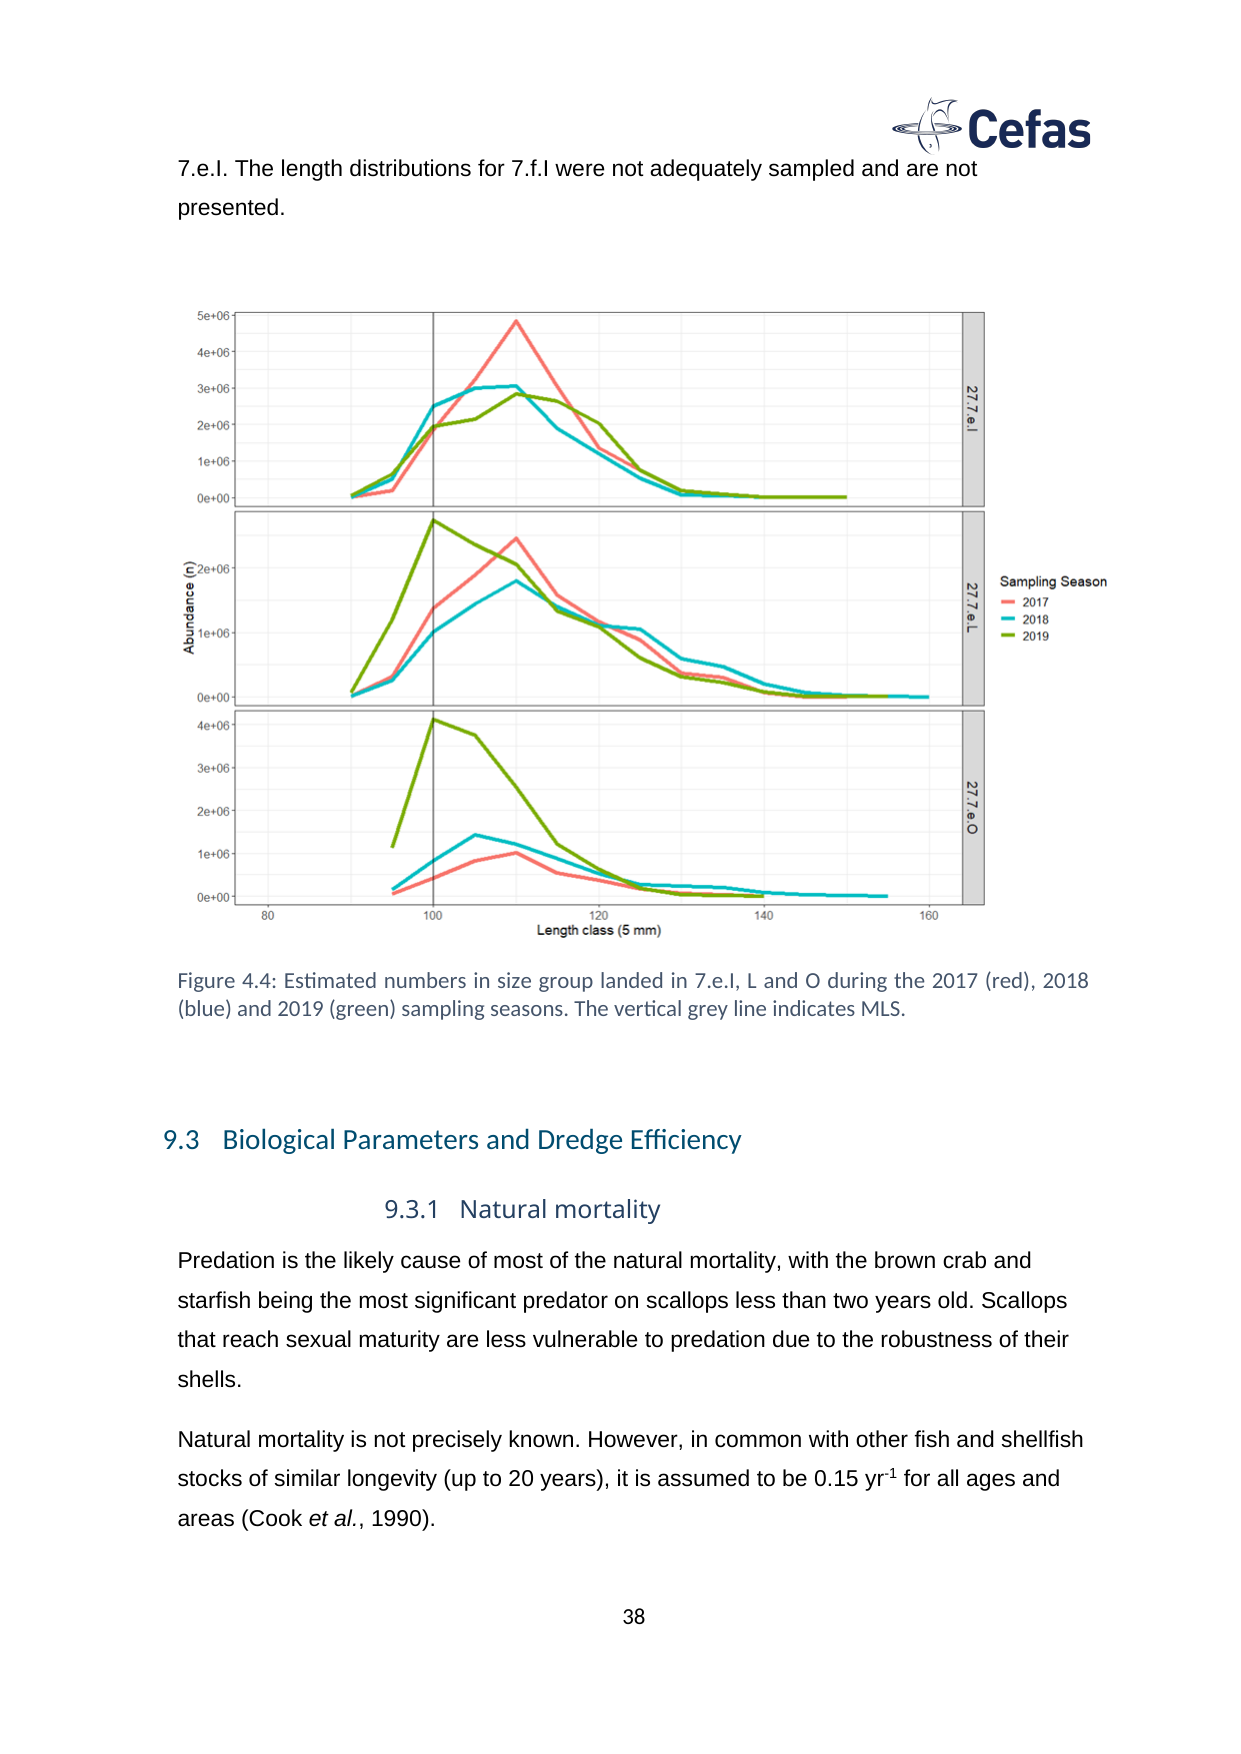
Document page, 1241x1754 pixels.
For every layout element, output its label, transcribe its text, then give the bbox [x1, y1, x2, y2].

text 7.e.I. The length distributions for 7.f.I were not adequately sampled and are not presented. [177, 154, 1090, 220]
subtitle Biological Parameters and Dredge Efficiency [162, 1121, 1090, 1157]
text Figure 4.4: Estimated numbers in size group landed in 7.e.I, L and O during the 2017 (red), 2018 (blue) and 2019 (green) sampling seasons. The vertical grey line indicates MLS. [177, 966, 1090, 1022]
text Natural mortality is not precisely known. However, in common with other fish and shellfish stocks of similar longevity (up to 20 years), it is assumed to be 0.15 yr-1 for all ages and areas (Cook et al., 1990). [177, 1426, 1090, 1531]
subtitle Natural mortality [384, 1191, 1090, 1225]
text Predation is the likely cause of most of the natural mortality, with the brown crab and starfish being the most significant predator on scallops less than two years old. Scallops that reach sexual maturity are less vulnerable to predation due to the robustness of their shells. [177, 1247, 1090, 1392]
